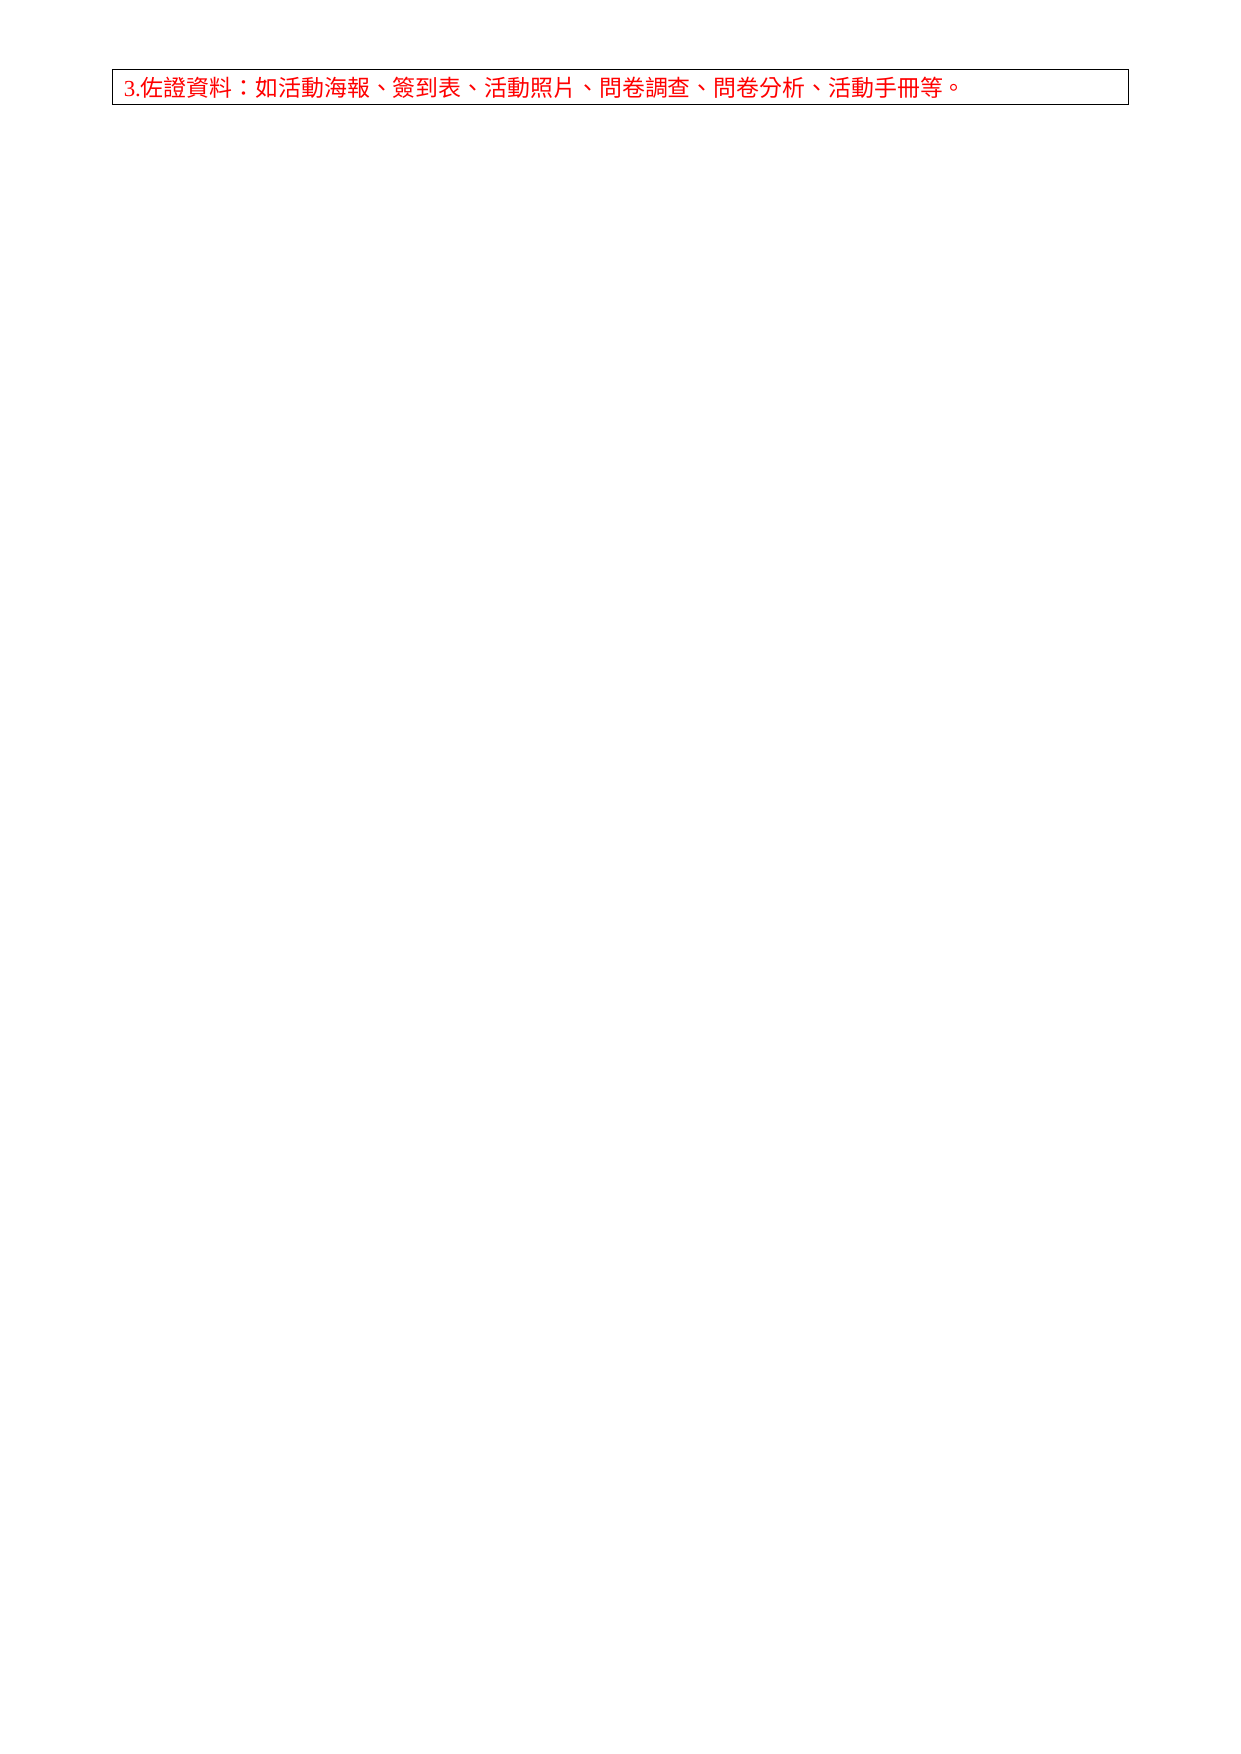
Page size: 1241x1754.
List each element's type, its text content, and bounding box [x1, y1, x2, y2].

table_cell 3.佐證資料：如活動海報、簽到表、活動照片、問卷調查、問卷分析、活動手冊等。 [113, 70, 1128, 103]
